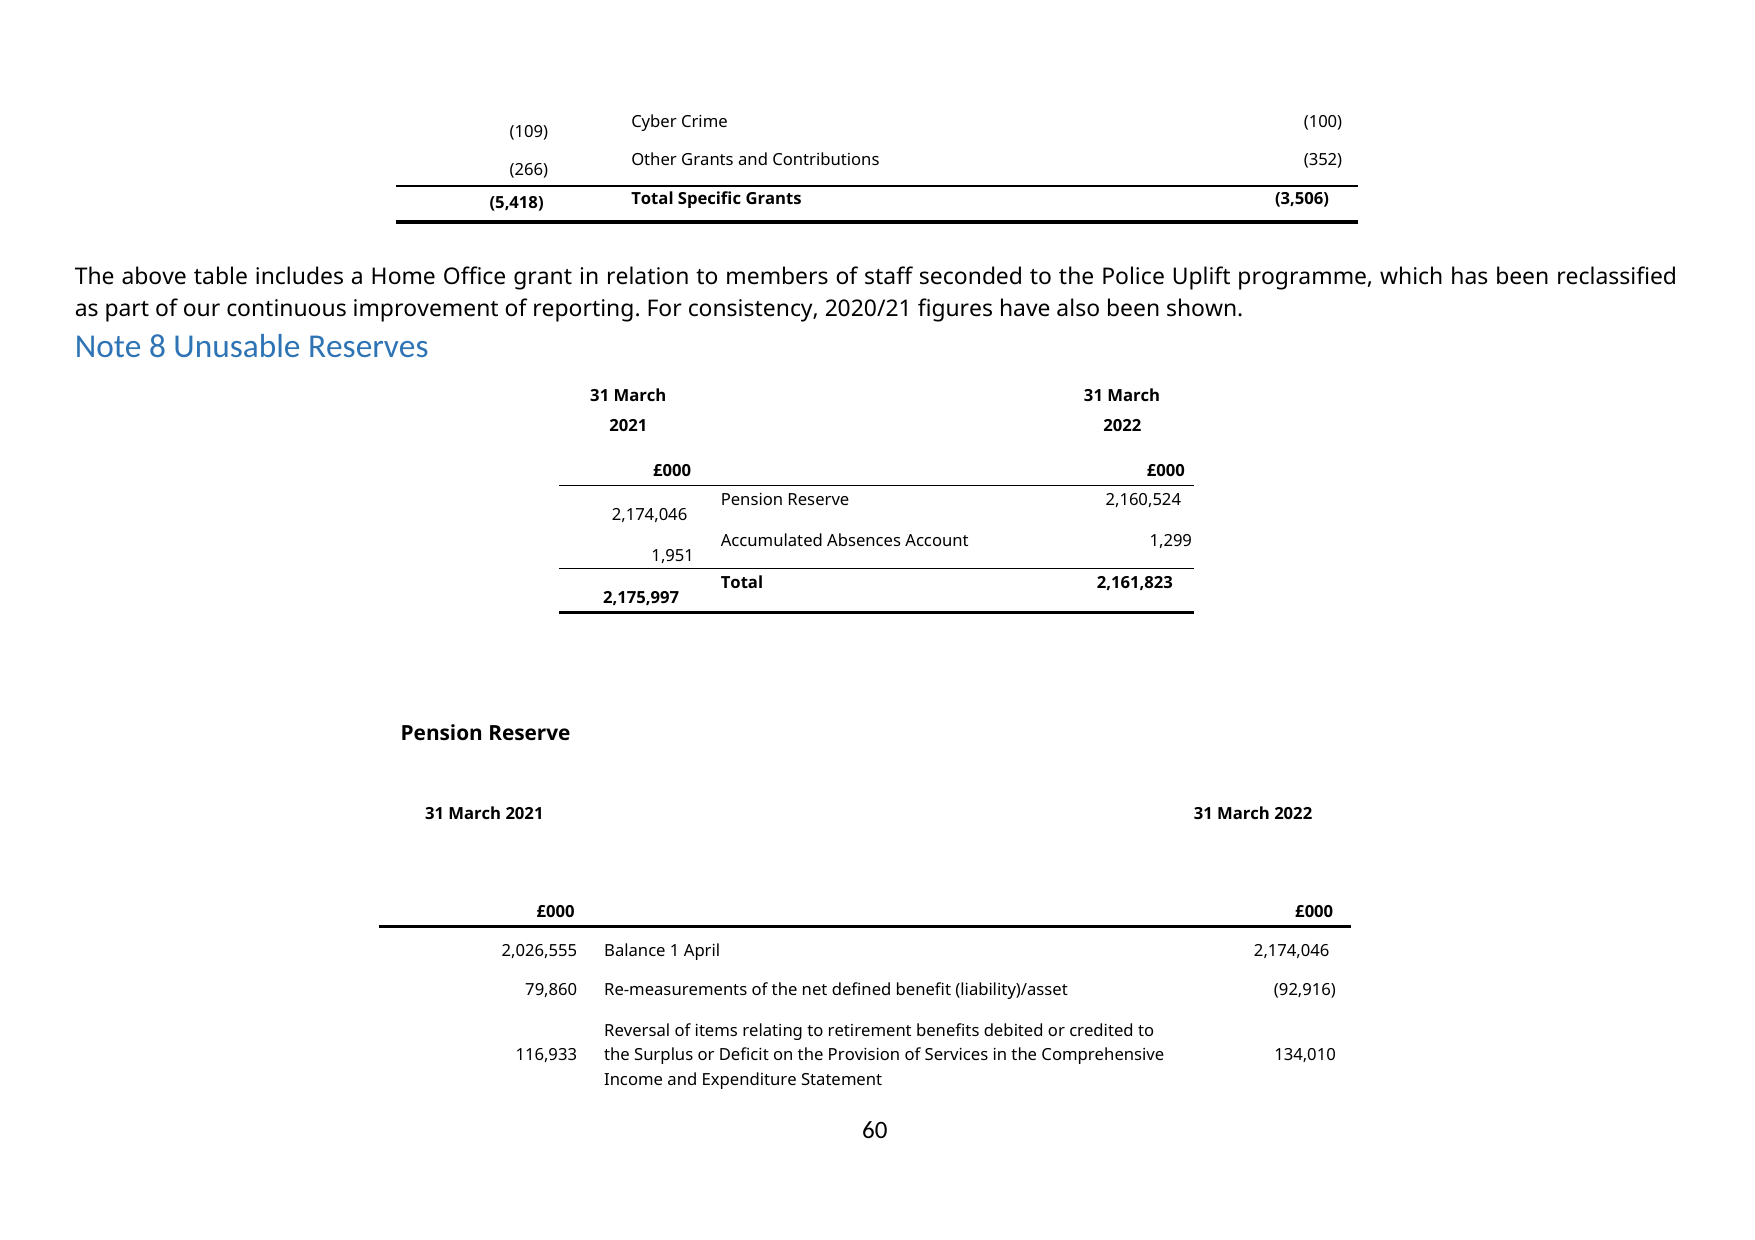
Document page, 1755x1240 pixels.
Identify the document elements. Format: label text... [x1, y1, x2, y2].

table_cell 2,175,997 [559, 569, 721, 611]
table_cell (352) [1275, 147, 1358, 184]
text The above table includes a Home Office grant in relation to members of staff seconded to the Police Uplift programme, which has been reclassified as part of our continuous improvement of reporting. For consistency, 2020/21 figures have also been shown. [74, 260, 1680, 323]
table_cell Reversal of items relating to retirement benefits debited or credited to the Surplus or Deficit on the Provision of Services in the Comprehensive Income and Expenditure Statement [604, 1006, 1245, 1094]
text Pension Reserve [75, 718, 1680, 746]
table_cell Accumulated Absences Account [721, 527, 1097, 568]
table_header Pension Reserve [721, 486, 1097, 527]
table_cell Total [721, 569, 1097, 611]
table_cell 134,010 [1245, 1006, 1351, 1094]
text £000 £000 [75, 895, 1680, 923]
table_header 2,174,046 [1245, 928, 1351, 964]
table_cell Total Specific Grants [631, 187, 1275, 220]
table_cell 79,860 [379, 964, 604, 1006]
table_cell 1,299 [1097, 527, 1194, 568]
table_header 2,026,555 [379, 928, 604, 964]
table_cell 116,933 [379, 1006, 604, 1094]
table_cell (92,916) [1245, 964, 1351, 1006]
table_cell 1,951 [559, 527, 721, 568]
table_cell (3,506) [1275, 187, 1358, 220]
table_header Balance 1 April [604, 928, 1245, 964]
text 2021 2022 [75, 409, 1680, 437]
subtitle Note 8 Unusable Reserves [74, 325, 1680, 366]
table_cell Other Grants and Contributions [631, 147, 1275, 184]
table_cell (100) [1275, 110, 1358, 147]
table_cell (5,418) [396, 187, 631, 220]
text £000 £000 [75, 454, 1680, 483]
table_header 2,174,046 [559, 486, 721, 527]
text 31 March 2021 31 March 2022 [75, 797, 1680, 825]
table_cell (266) [396, 147, 631, 184]
table_cell Re-measurements of the net defined benefit (liability)/asset [604, 964, 1245, 1006]
table_cell 2,161,823 [1097, 569, 1194, 611]
text 31 March 31 March [75, 379, 1680, 407]
table_header 2,160,524 [1097, 486, 1194, 527]
table_cell (109) [396, 110, 631, 147]
table_cell Cyber Crime [631, 110, 1275, 147]
